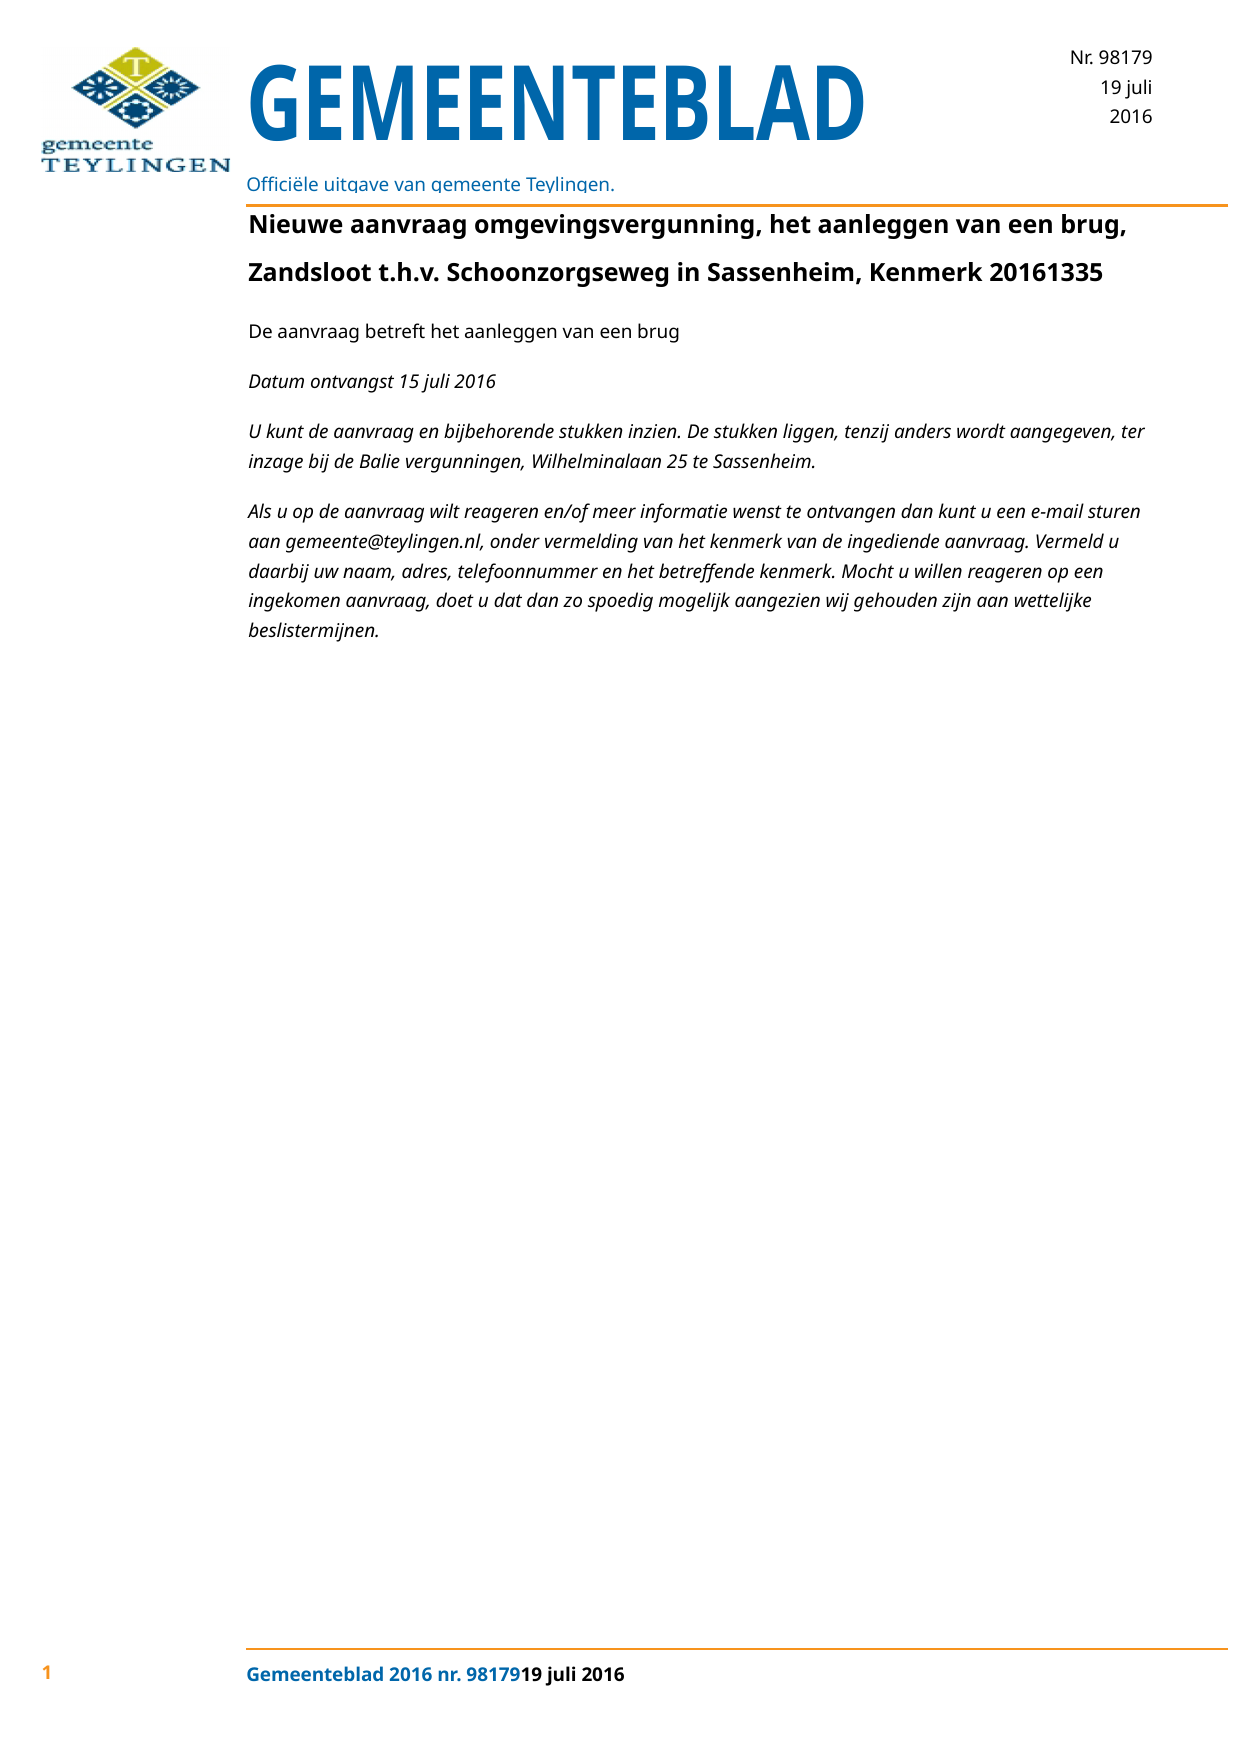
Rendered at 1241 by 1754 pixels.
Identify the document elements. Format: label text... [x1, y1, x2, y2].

text Als u op de aanvraag wilt reageren en/of meer informatie wenst te ontvangen dan kunt u een e-mail sturen aan gemeente@teylingen.nl, onder vermelding van het kenmerk van de ingediende aanvraag. Vermeld u daarbij uw naam, adres, telefoonnummer en het betreffende kenmerk. Mocht u willen reageren op een ingekomen aanvraag, doet u dat dan zo spoedig mogelijk aangezien wij gehouden zijn aan wettelijke beslistermijnen. [248, 499, 1152, 643]
text Nieuwe aanvraag omgevingsvergunning, het aanleggen van een brug, Zandsloot t.h.v. Schoonzorgseweg in Sassenheim, Kenmerk 20161335 [248, 207, 1152, 288]
picture [41, 47, 231, 172]
text U kunt de aanvraag en bijbehorende stukken inzien. De stukken liggen, tenzij anders wordt aangegeven, ter inzage bij de Balie vergunningen, Wilhelminalaan 25 te Sassenheim. [248, 419, 1152, 474]
text Datum ontvangst 15 juli 2016 [248, 368, 1152, 394]
text De aanvraag betreft het aanleggen van een brug [248, 318, 1152, 344]
